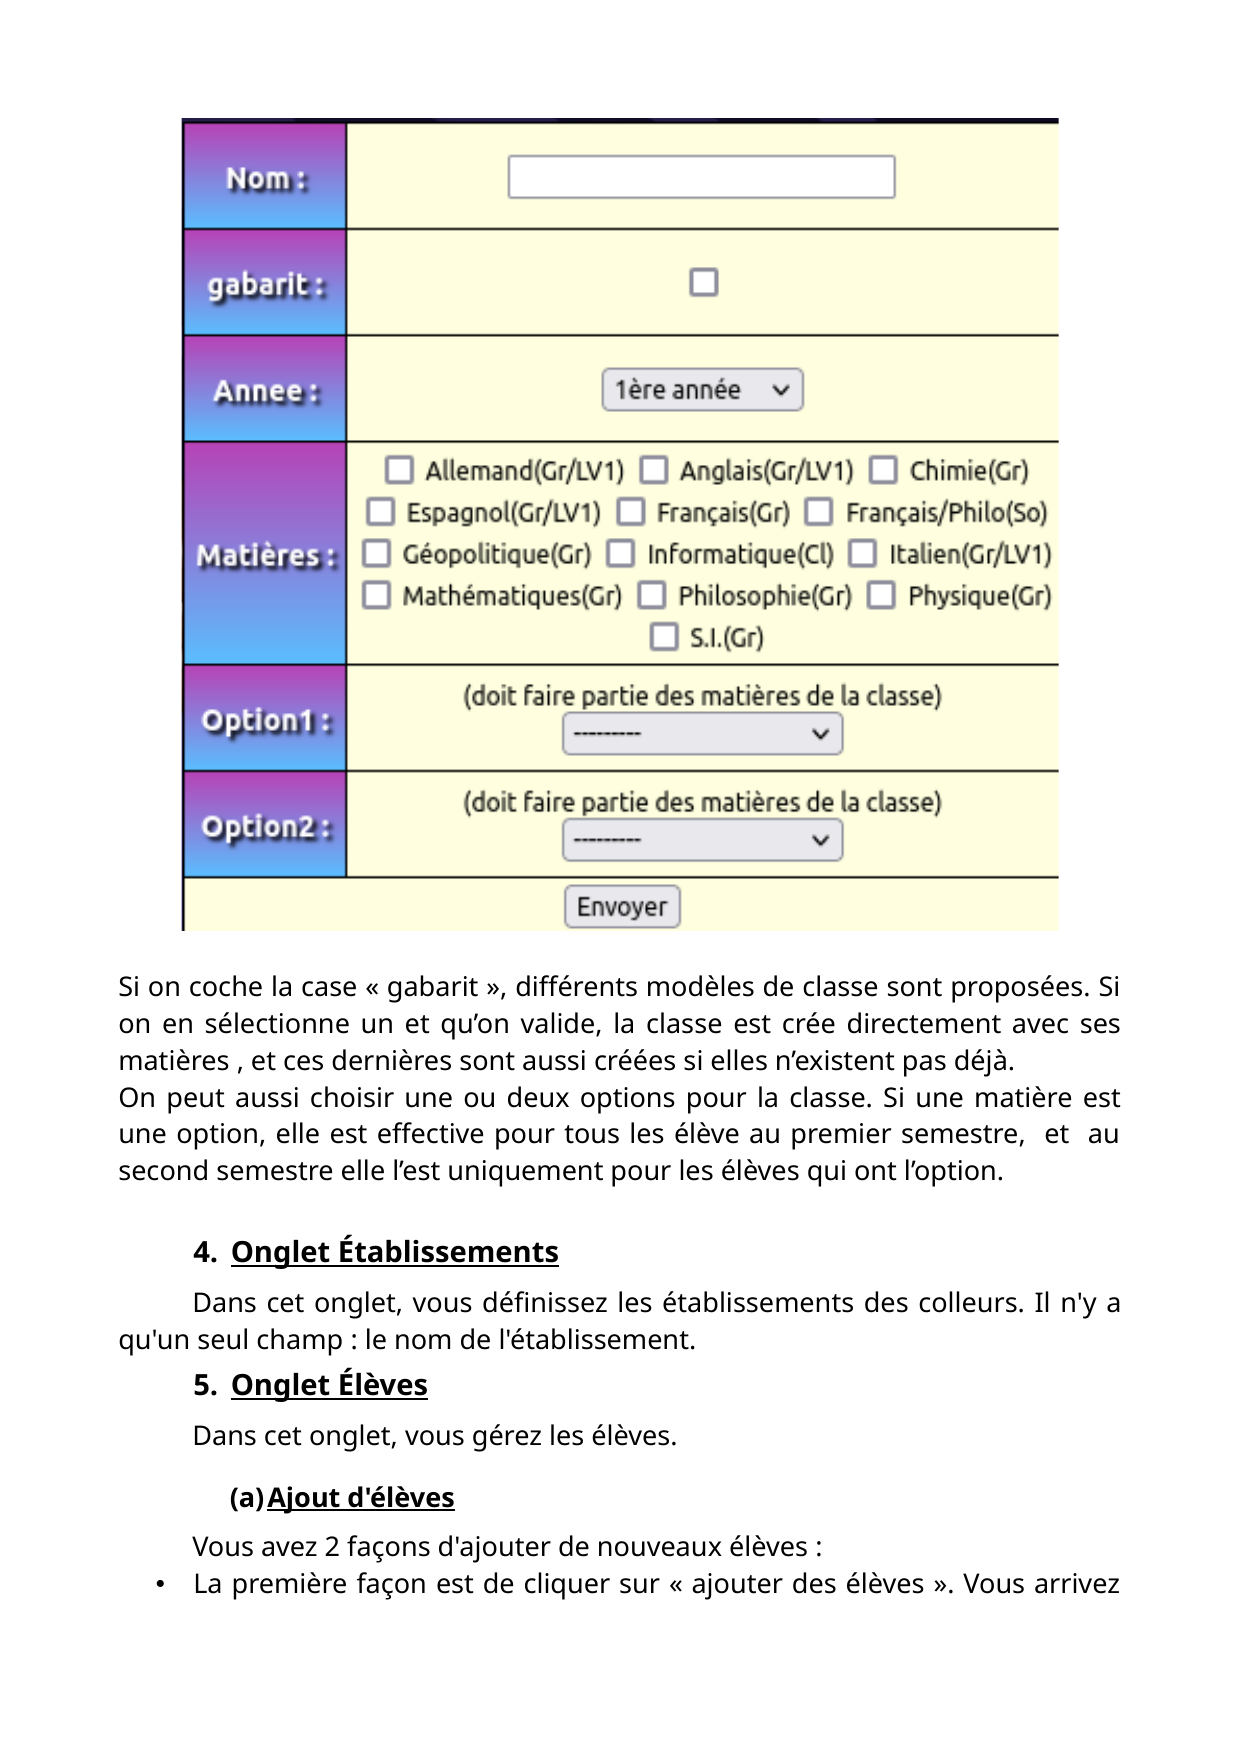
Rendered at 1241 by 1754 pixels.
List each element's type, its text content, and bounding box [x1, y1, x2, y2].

list La première façon est de cliquer sur « ajouter des élèves ». Vous arrivez [156, 1564, 1122, 1601]
subtitle Onglet Établissements [193, 1232, 1122, 1271]
text Si on coche la case « gabarit », différents modèles de classe sont proposées. Si on en sélectionne un et qu’on valide, la classe est crée directement avec ses matières , et ces dernières sont aussi créées si elles n’existent pas déjà. [118, 967, 1122, 1078]
picture [181, 118, 1059, 931]
subtitle Ajout d'élèves [229, 1478, 1122, 1515]
text On peut aussi choisir une ou deux options pour la classe. Si une matière est une option, elle est effective pour tous les élève au premier semestre, et au second semestre elle l’est uniquement pour les élèves qui ont l’option. [118, 1078, 1122, 1189]
text Vous avez 2 façons d'ajouter de nouveaux élèves : [118, 1527, 1122, 1564]
text Dans cet onglet, vous gérez les élèves. [118, 1416, 1122, 1453]
text Dans cet onglet, vous définissez les établissements des colleurs. Il n'y a qu'un seul champ : le nom de l'établissement. [118, 1284, 1122, 1358]
subtitle Onglet Élèves [193, 1364, 1122, 1404]
